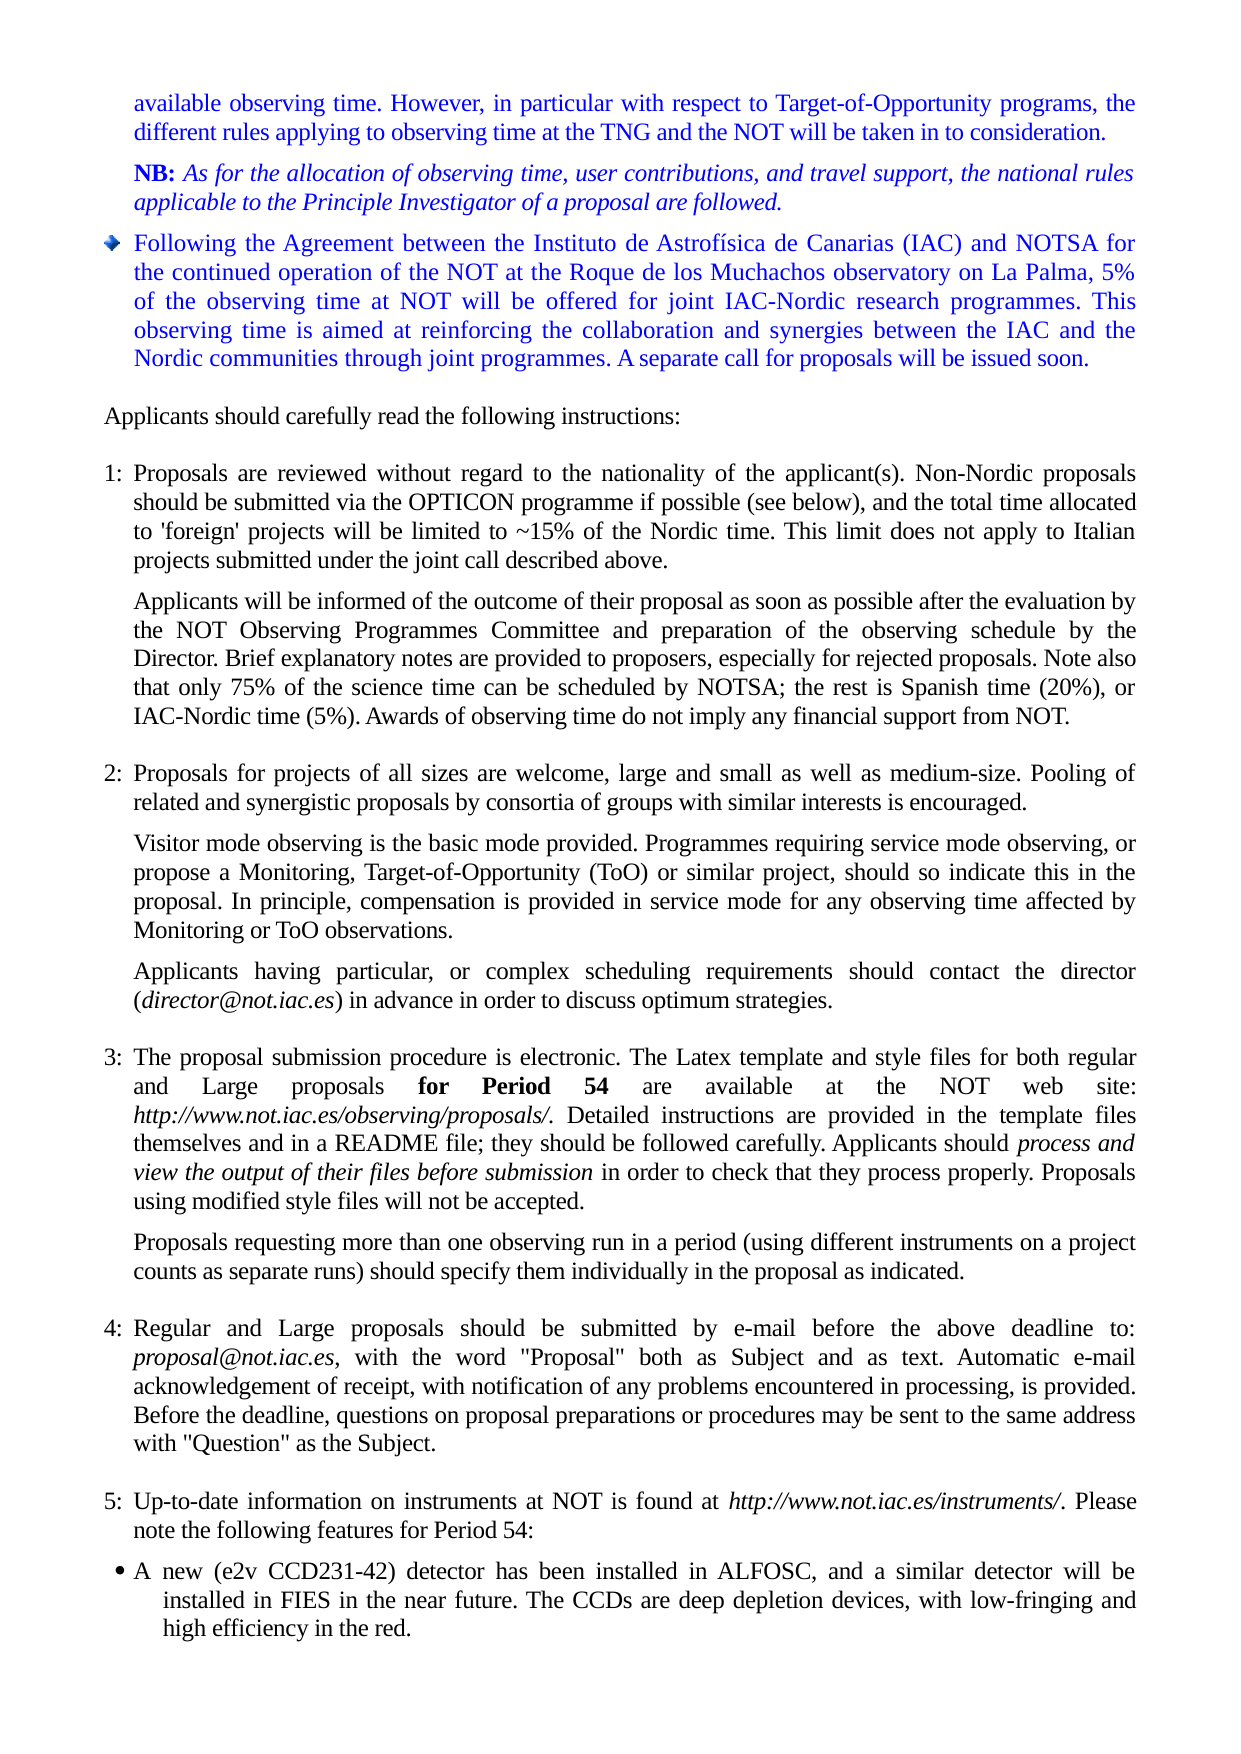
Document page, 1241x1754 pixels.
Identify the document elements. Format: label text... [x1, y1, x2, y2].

text 5: Up-to-date information on instruments at NOT is found at http://www.not.iac.es/instruments/. Please note the following features for Period 54: [103, 1486, 1137, 1543]
text 1: Proposals are reviewed without regard to the nationality of the applicant(s). Non-Nordic proposals should be submitted via the OPTICON programme if possible (see below), and the total time allocated to 'foreign' projects will be limited to ~15% of the Nordic time. This limit does not apply to Italian projects submitted under the joint call described above. [103, 458, 1137, 573]
text 2: Proposals for projects of all sizes are welcome, large and small as well as medium-size. Pooling of related and synergistic proposals by consortia of groups with similar interests is encouraged. [103, 758, 1137, 816]
list Following the Agreement between the Instituto de Astrofísica de Canarias (IAC) and NOTSA for the continued operation of the NOT at the Roque de los Muchachos observatory on La Palma, 5% of the observing time at NOT will be offered for joint IAC-Nordic research programmes. This observing time is aimed at reinforcing the collaboration and synergies between the IAC and the Nordic communities through joint programmes. A separate call for proposals will be issued soon. [103, 228, 1137, 372]
text  A new (e2v CCD231-42) detector has been installed in ALFOSC, and a similar detector will be installed in FIES in the near future. The CCDs are deep depletion devices, with low-fringing and high efficiency in the red. [103, 1556, 1137, 1642]
text Applicants having particular, or complex scheduling requirements should contact the director (director@not.iac.es) in advance in order to discuss optimum strategies. [133, 956, 1137, 1013]
text Visitor mode observing is the basic mode provided. Programmes requiring service mode observing, or propose a Monitoring, Target-of-Opportunity (ToO) or similar project, should so indicate this in the proposal. In principle, compensation is provided in service mode for any observing time affected by Monitoring or ToO observations. [133, 828, 1137, 943]
text 3: The proposal submission procedure is electronic. The Latex template and style files for both regular and Large proposals for Period 54 are available at the NOT web site: http://www.not.iac.es/observing/proposals/. Detailed instructions are provided in the template files themselves and in a README file; they should be followed carefully. Applicants should process and view the output of their files before submission in order to check that they process properly. Proposals using modified style files will not be accepted. [103, 1042, 1137, 1215]
list available observing time. However, in particular with respect to Target-of-Opportunity programs, the different rules applying to observing time at the TNG and the NOT will be taken in to consideration. [103, 88, 1137, 146]
text 4: Regular and Large proposals should be submitted by e-mail before the above deadline to: proposal@not.iac.es, with the word "Proposal" both as Subject and as text. Automatic e-mail acknowledgement of receipt, with notification of any problems encountered in processing, is provided. Before the deadline, questions on proposal preparations or procedures may be sent to the same address with "Question" as the Subject. [103, 1313, 1137, 1457]
text Proposals requesting more than one observing run in a period (using different instruments on a project counts as separate runs) should specify them individually in the proposal as indicated. [133, 1227, 1137, 1285]
text Applicants will be informed of the outcome of their proposal as soon as possible after the evaluation by the NOT Observing Programmes Committee and preparation of the observing schedule by the Director. Brief explanatory notes are provided to proposers, especially for rejected proposals. Note also that only 75% of the science time can be scheduled by NOTSA; the rest is Spanish time (20%), or IAC-Nordic time (5%). Awards of observing time do not imply any financial support from NOT. [133, 586, 1137, 730]
picture [104, 235, 120, 251]
text Applicants should carefully read the following instructions: [103, 401, 1137, 430]
list NB: As for the allocation of observing time, user contributions, and travel support, the national rules applicable to the Principle Investigator of a proposal are followed. [103, 158, 1137, 216]
